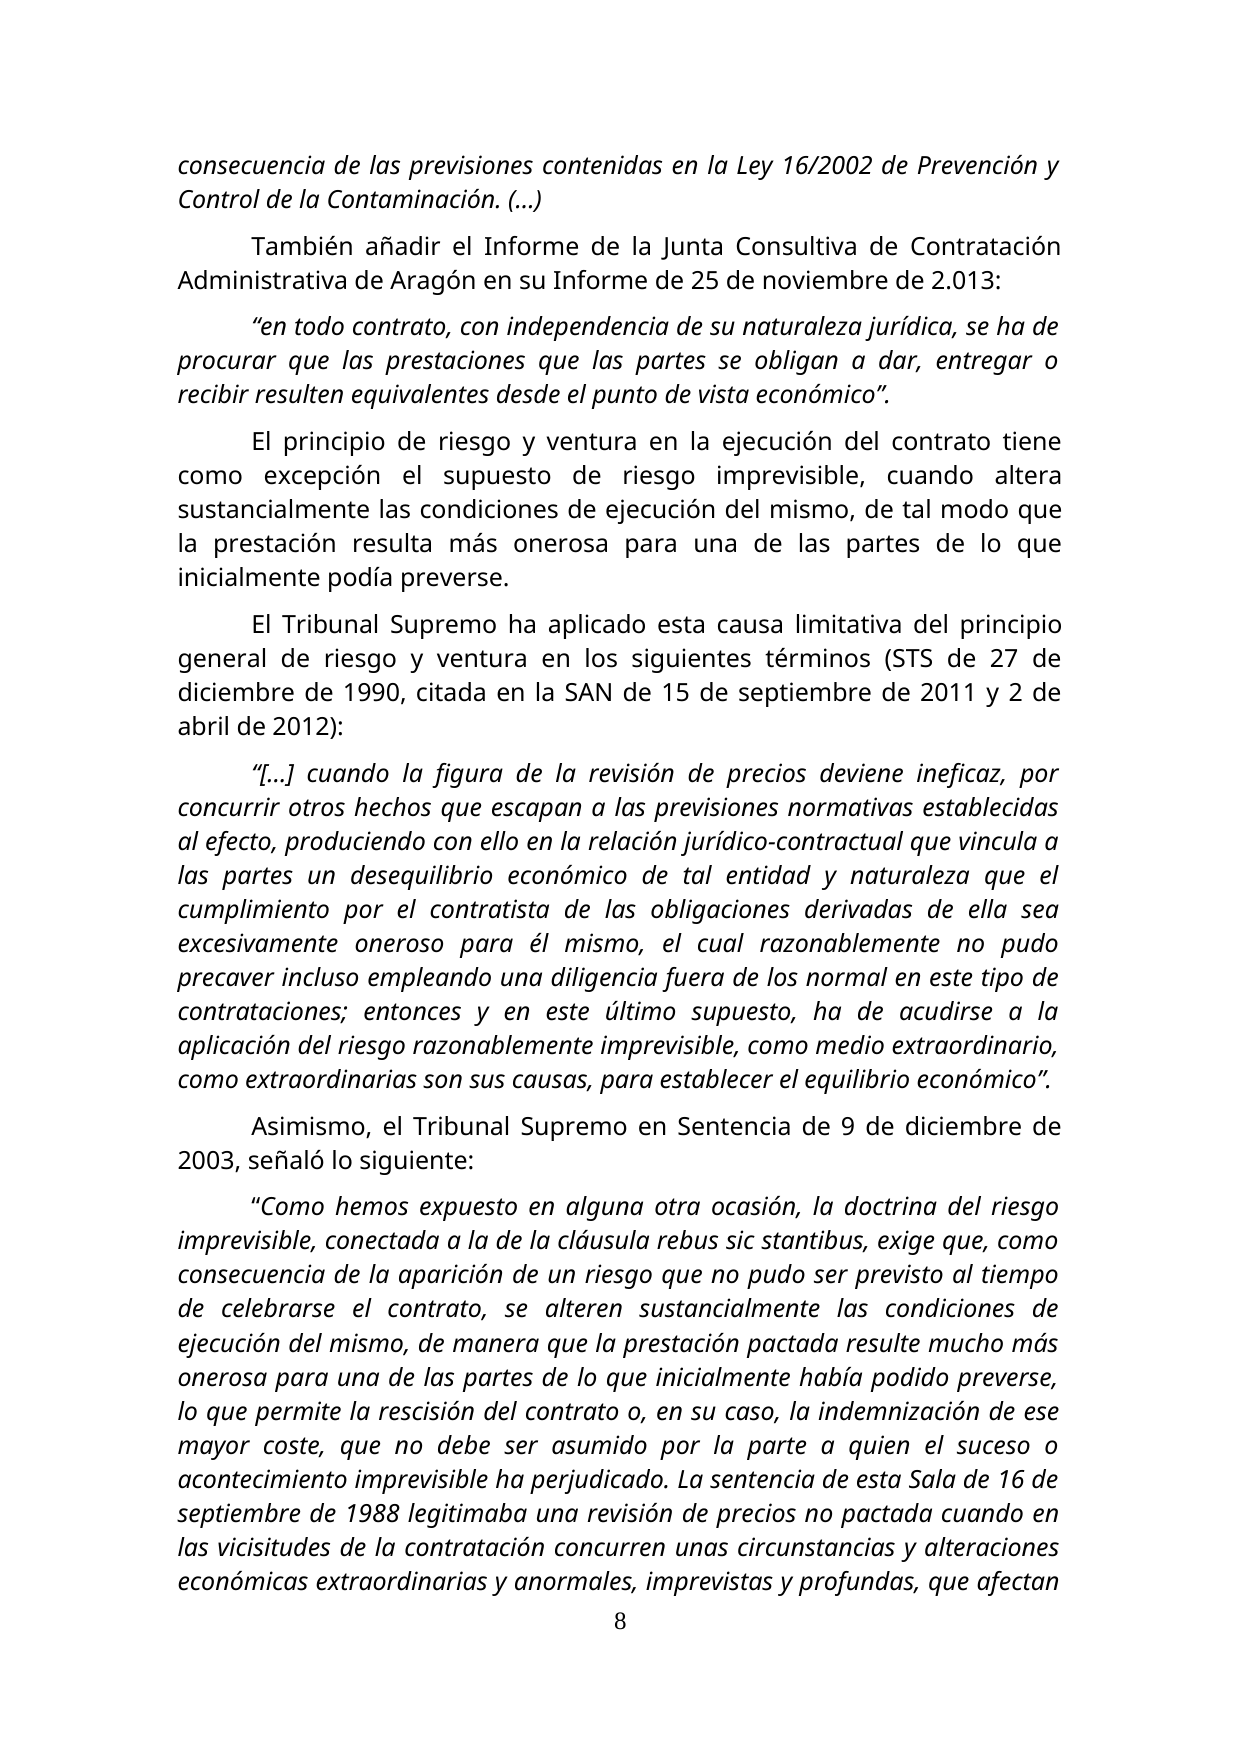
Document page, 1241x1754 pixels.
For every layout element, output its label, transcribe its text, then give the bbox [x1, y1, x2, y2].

text El principio de riesgo y ventura en la ejecución del contrato tiene como excepción el supuesto de riesgo imprevisible, cuando altera sustancialmente las condiciones de ejecución del mismo, de tal modo que la prestación resulta más onerosa para una de las partes de lo que inicialmente podía preverse. [177, 424, 1063, 594]
text consecuencia de las previsiones contenidas en la Ley 16/2002 de Prevención y Control de la Contaminación. (…) [177, 148, 1063, 216]
text Asimismo, el Tribunal Supremo en Sentencia de 9 de diciembre de 2003, señaló lo siguiente: [177, 1108, 1063, 1176]
text El Tribunal Supremo ha aplicado esta causa limitativa del principio general de riesgo y ventura en los siguientes términos (STS de 27 de diciembre de 1990, citada en la SAN de 15 de septiembre de 2011 y 2 de abril de 2012): [177, 606, 1063, 743]
text “Como hemos expuesto en alguna otra ocasión, la doctrina del riesgo imprevisible, conectada a la de la cláusula rebus sic stantibus, exige que, como consecuencia de la aparición de un riesgo que no pudo ser previsto al tiempo de celebrarse el contrato, se alteren sustancialmente las condiciones de ejecución del mismo, de manera que la prestación pactada resulte mucho más onerosa para una de las partes de lo que inicialmente había podido preverse, lo que permite la rescisión del contrato o, en su caso, la indemnización de ese mayor coste, que no debe ser asumido por la parte a quien el suceso o acontecimiento imprevisible ha perjudicado. La sentencia de esta Sala de 16 de septiembre de 1988 legitimaba una revisión de precios no pactada cuando en las vicisitudes de la contratación concurren unas circunstancias y alteraciones económicas extraordinarias y anormales, imprevistas y profundas, que afectan [177, 1189, 1063, 1598]
text “en todo contrato, con independencia de su naturaleza jurídica, se ha de procurar que las prestaciones que las partes se obligan a dar, entregar o recibir resulten equivalentes desde el punto de vista económico”. [177, 309, 1063, 411]
text También añadir el Informe de la Junta Consultiva de Contratación Administrativa de Aragón en su Informe de 25 de noviembre de 2.013: [177, 228, 1063, 296]
text “[…] cuando la figura de la revisión de precios deviene ineficaz, por concurrir otros hechos que escapan a las previsiones normativas establecidas al efecto, produciendo con ello en la relación jurídico-contractual que vincula a las partes un desequilibrio económico de tal entidad y naturaleza que el cumplimiento por el contratista de las obligaciones derivadas de ella sea excesivamente oneroso para él mismo, el cual razonablemente no pudo precaver incluso empleando una diligencia fuera de los normal en este tipo de contrataciones; entonces y en este último supuesto, ha de acudirse a la aplicación del riesgo razonablemente imprevisible, como medio extraordinario, como extraordinarias son sus causas, para establecer el equilibrio económico”. [177, 755, 1063, 1096]
